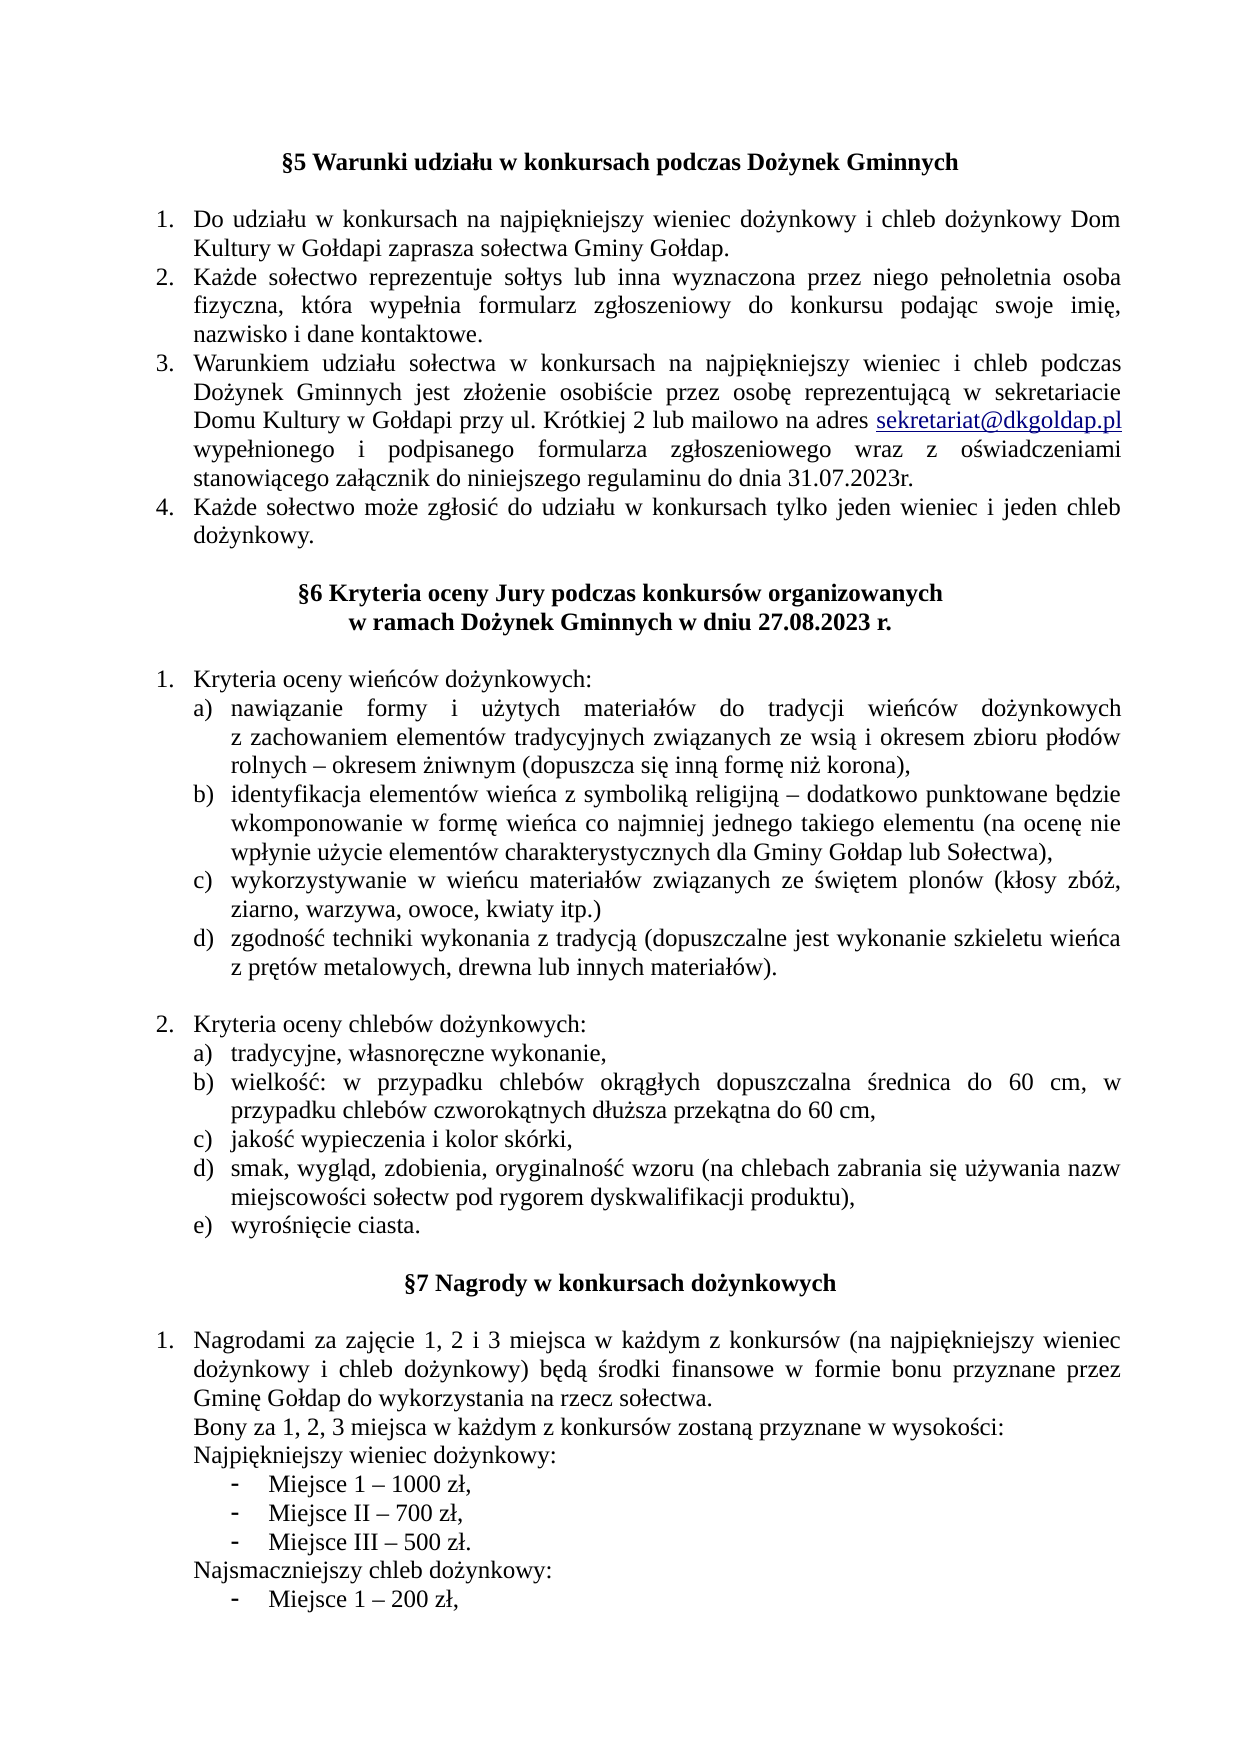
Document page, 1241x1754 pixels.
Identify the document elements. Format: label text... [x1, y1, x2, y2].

text §6 Kryteria oceny Jury podczas konkursów organizowanych [118, 578, 1122, 607]
list wyrośnięcie ciasta. [193, 1211, 1122, 1239]
list Nagrodami za zajęcie 1, 2 i 3 miejsca w każdym z konkursów (na najpiękniejszy wieniec dożynkowy i chleb dożynkowy) będą środki finansowe w formie bonu przyznane przez Gminę Gołdap do wykorzystania na rzecz sołectwa. [156, 1326, 1122, 1412]
list wielkość: w przypadku chlebów okrągłych dopuszczalna średnica do 60 cm, w przypadku chlebów czworokątnych dłuższa przekątna do 60 cm, [193, 1067, 1122, 1124]
list tradycyjne, własnoręczne wykonanie, [193, 1038, 1122, 1067]
text §7 Nagrody w konkursach dożynkowych [118, 1268, 1122, 1297]
list wykorzystywanie w wieńcu materiałów związanych ze świętem plonów (kłosy zbóż, ziarno, warzywa, owoce, kwiaty itp.) [193, 866, 1122, 923]
text §5 Warunki udziału w konkursach podczas Dożynek Gminnych [118, 147, 1122, 176]
list Miejsce 1 – 1000 zł, [231, 1469, 1122, 1498]
list nawiązanie formy i użytych materiałów do tradycji wieńców dożynkowych z zachowaniem elementów tradycyjnych związanych ze wsią i okresem zbioru płodów rolnych – okresem żniwnym (dopuszcza się inną formę niż korona), [193, 693, 1122, 779]
list zgodność techniki wykonania z tradycją (dopuszczalne jest wykonanie szkieletu wieńca z prętów metalowych, drewna lub innych materiałów). [193, 923, 1122, 981]
list Kryteria oceny wieńców dożynkowych: [156, 664, 1122, 693]
text Najsmaczniejszy chleb dożynkowy: [193, 1556, 1122, 1584]
list Miejsce III – 500 zł. [231, 1527, 1122, 1556]
list smak, wygląd, zdobienia, oryginalność wzoru (na chlebach zabrania się używania nazw miejscowości sołectw pod rygorem dyskwalifikacji produktu), [193, 1153, 1122, 1211]
text Najpiękniejszy wieniec dożynkowy: [193, 1441, 1122, 1469]
list Warunkiem udziału sołectwa w konkursach na najpiękniejszy wieniec i chleb podczas Dożynek Gminnych jest złożenie osobiście przez osobę reprezentującą w sekretariacie Domu Kultury w Gołdapi przy ul. Krótkiej 2 lub mailowo na adres sekretariat@dkgoldap.pl wypełnionego i podpisanego formularza zgłoszeniowego wraz z oświadczeniami stanowiącego załącznik do niniejszego regulaminu do dnia 31.07.2023r. [156, 348, 1122, 492]
list identyfikacja elementów wieńca z symboliką religijną – dodatkowo punktowane będzie wkomponowanie w formę wieńca co najmniej jednego takiego elementu (na ocenę nie wpłynie użycie elementów charakterystycznych dla Gminy Gołdap lub Sołectwa), [193, 779, 1122, 866]
list Miejsce II – 700 zł, [231, 1498, 1122, 1527]
list Każde sołectwo reprezentuje sołtys lub inna wyznaczona przez niego pełnoletnia osoba fizyczna, która wypełnia formularz zgłoszeniowy do konkursu podając swoje imię, nazwisko i dane kontaktowe. [156, 262, 1122, 348]
text Bony za 1, 2, 3 miejsca w każdym z konkursów zostaną przyznane w wysokości: [193, 1412, 1122, 1441]
list Kryteria oceny chlebów dożynkowych: [156, 1009, 1122, 1038]
list jakość wypieczenia i kolor skórki, [193, 1124, 1122, 1153]
text w ramach Dożynek Gminnych w dniu 27.08.2023 r. [118, 607, 1122, 636]
list Każde sołectwo może zgłosić do udziału w konkursach tylko jeden wieniec i jeden chleb dożynkowy. [156, 492, 1122, 549]
list Miejsce 1 – 200 zł, [231, 1584, 1122, 1613]
list Do udziału w konkursach na najpiękniejszy wieniec dożynkowy i chleb dożynkowy Dom Kultury w Gołdapi zaprasza sołectwa Gminy Gołdap. [156, 204, 1122, 262]
